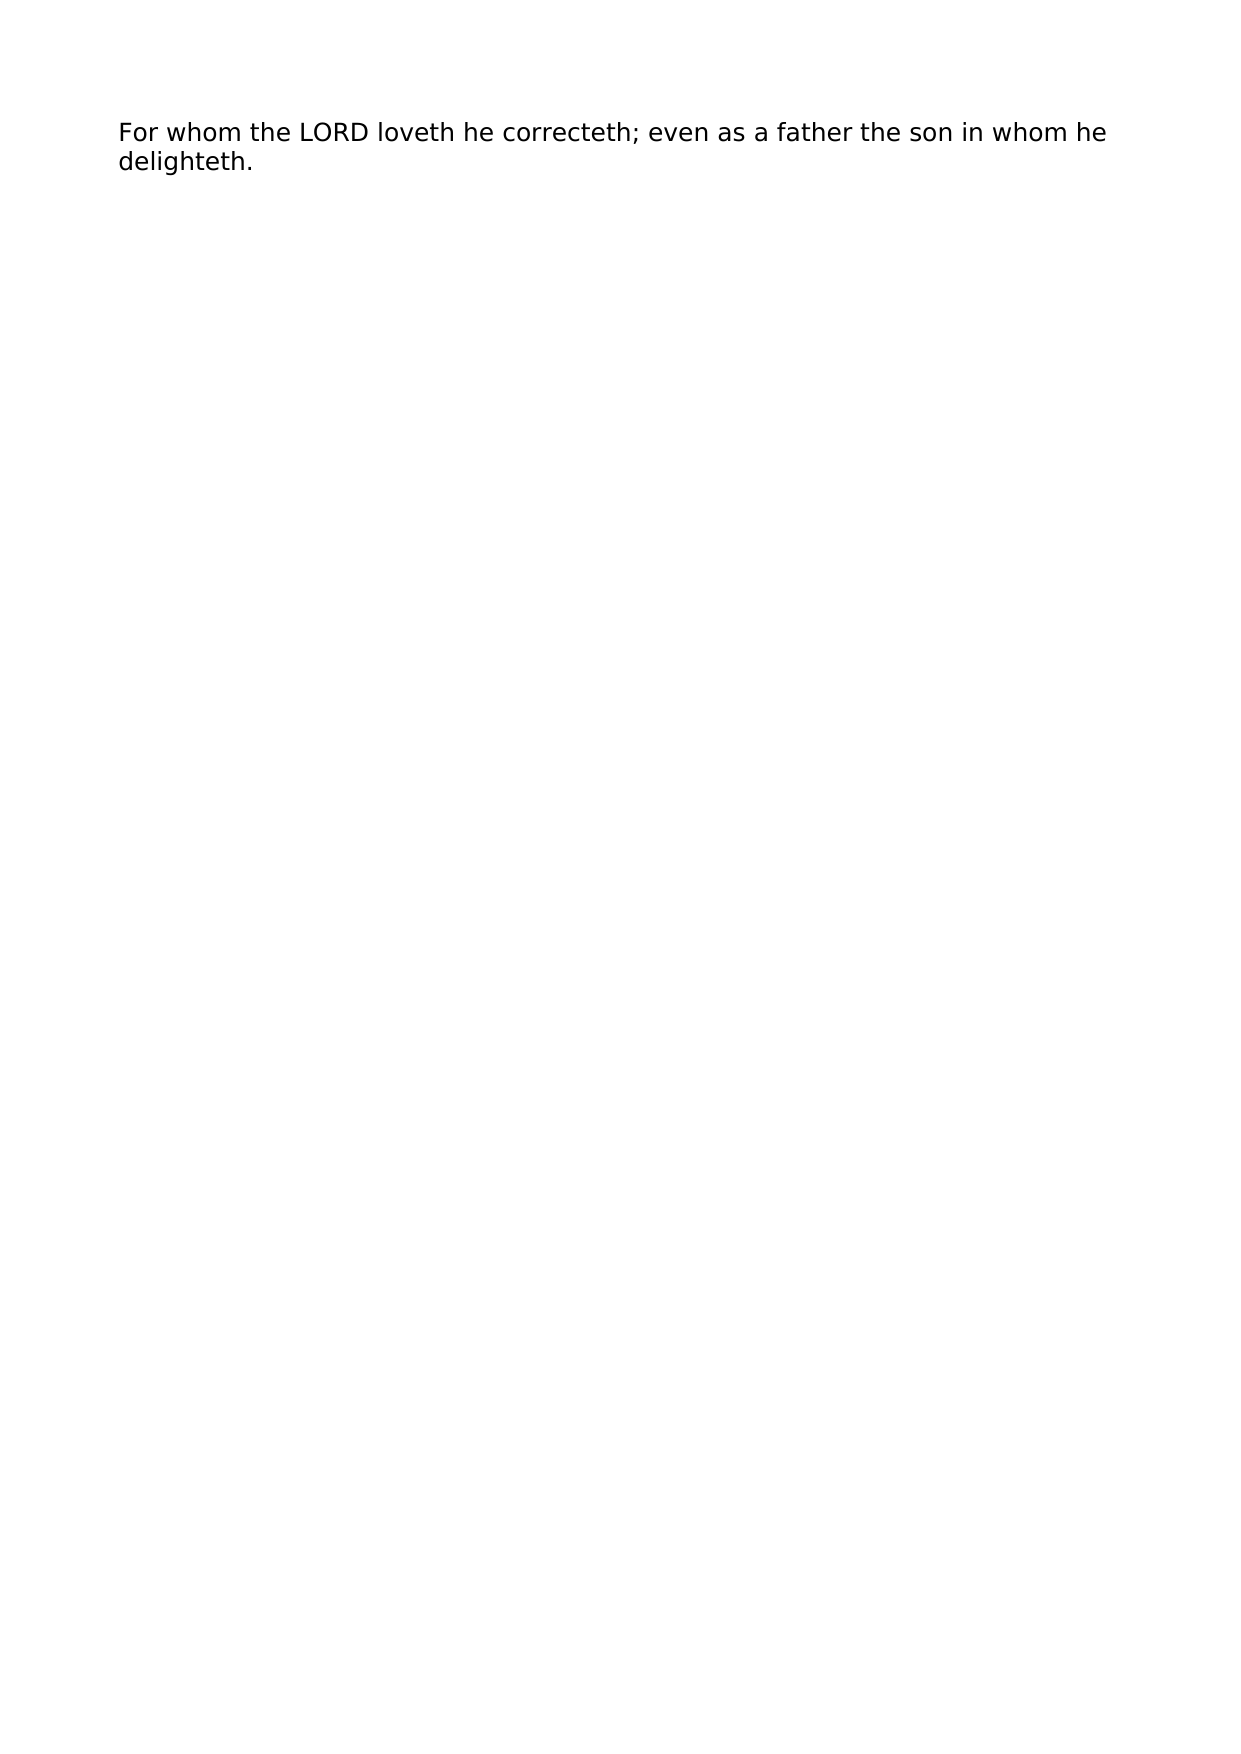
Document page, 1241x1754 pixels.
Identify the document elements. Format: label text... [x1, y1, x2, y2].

text For whom the LORD loveth he correcteth; even as a father the son in whom he delighteth. [118, 118, 1122, 176]
